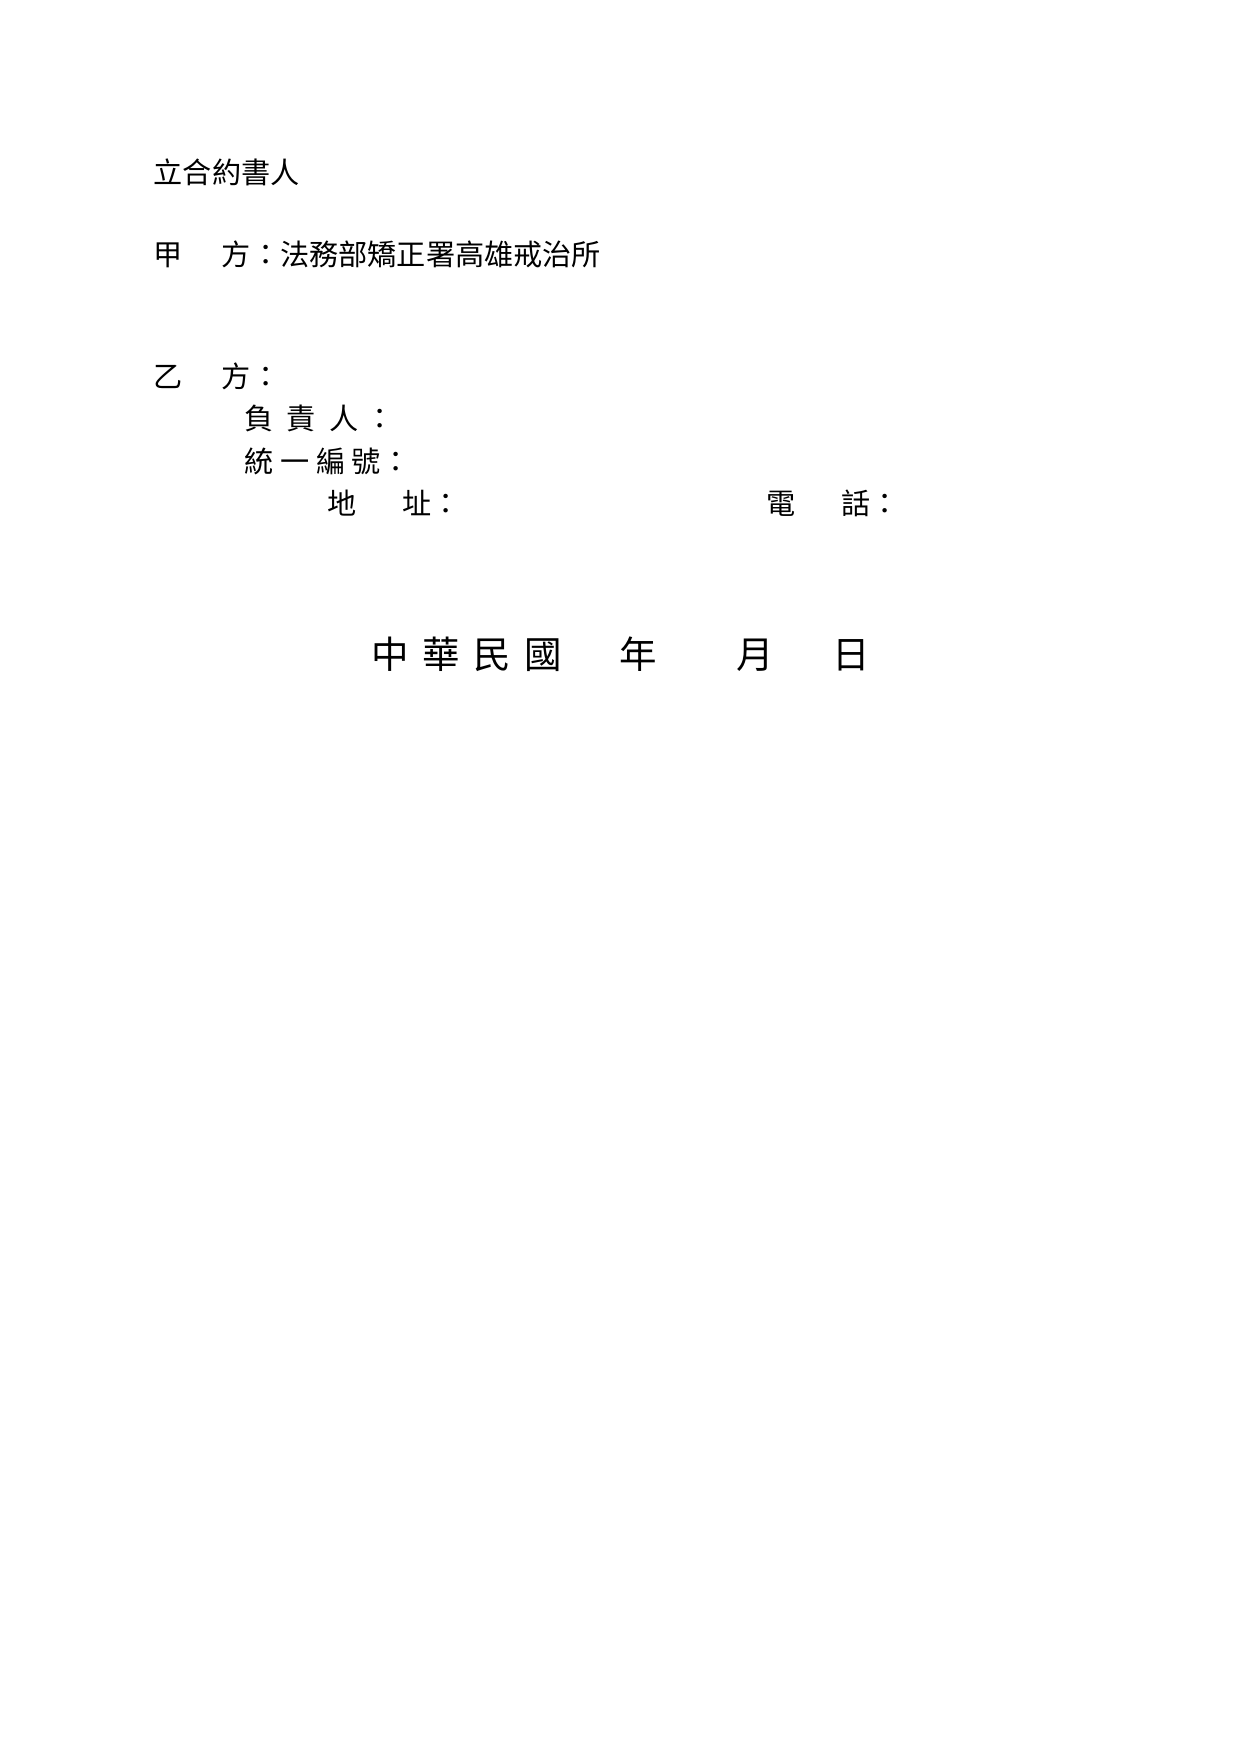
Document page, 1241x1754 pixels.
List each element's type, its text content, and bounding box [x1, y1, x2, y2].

text 中華民國 年 月 日 [153, 625, 1087, 679]
text 立合約書人 [153, 150, 1087, 192]
text 甲 方：法務部矯正署高雄戒治所 [153, 232, 1087, 274]
text 乙 方： [153, 354, 1087, 396]
text 負 責 人 ： [153, 396, 1087, 438]
text 地 址： 電 話： [327, 481, 1087, 523]
text 統 一 編 號： [153, 438, 1087, 481]
